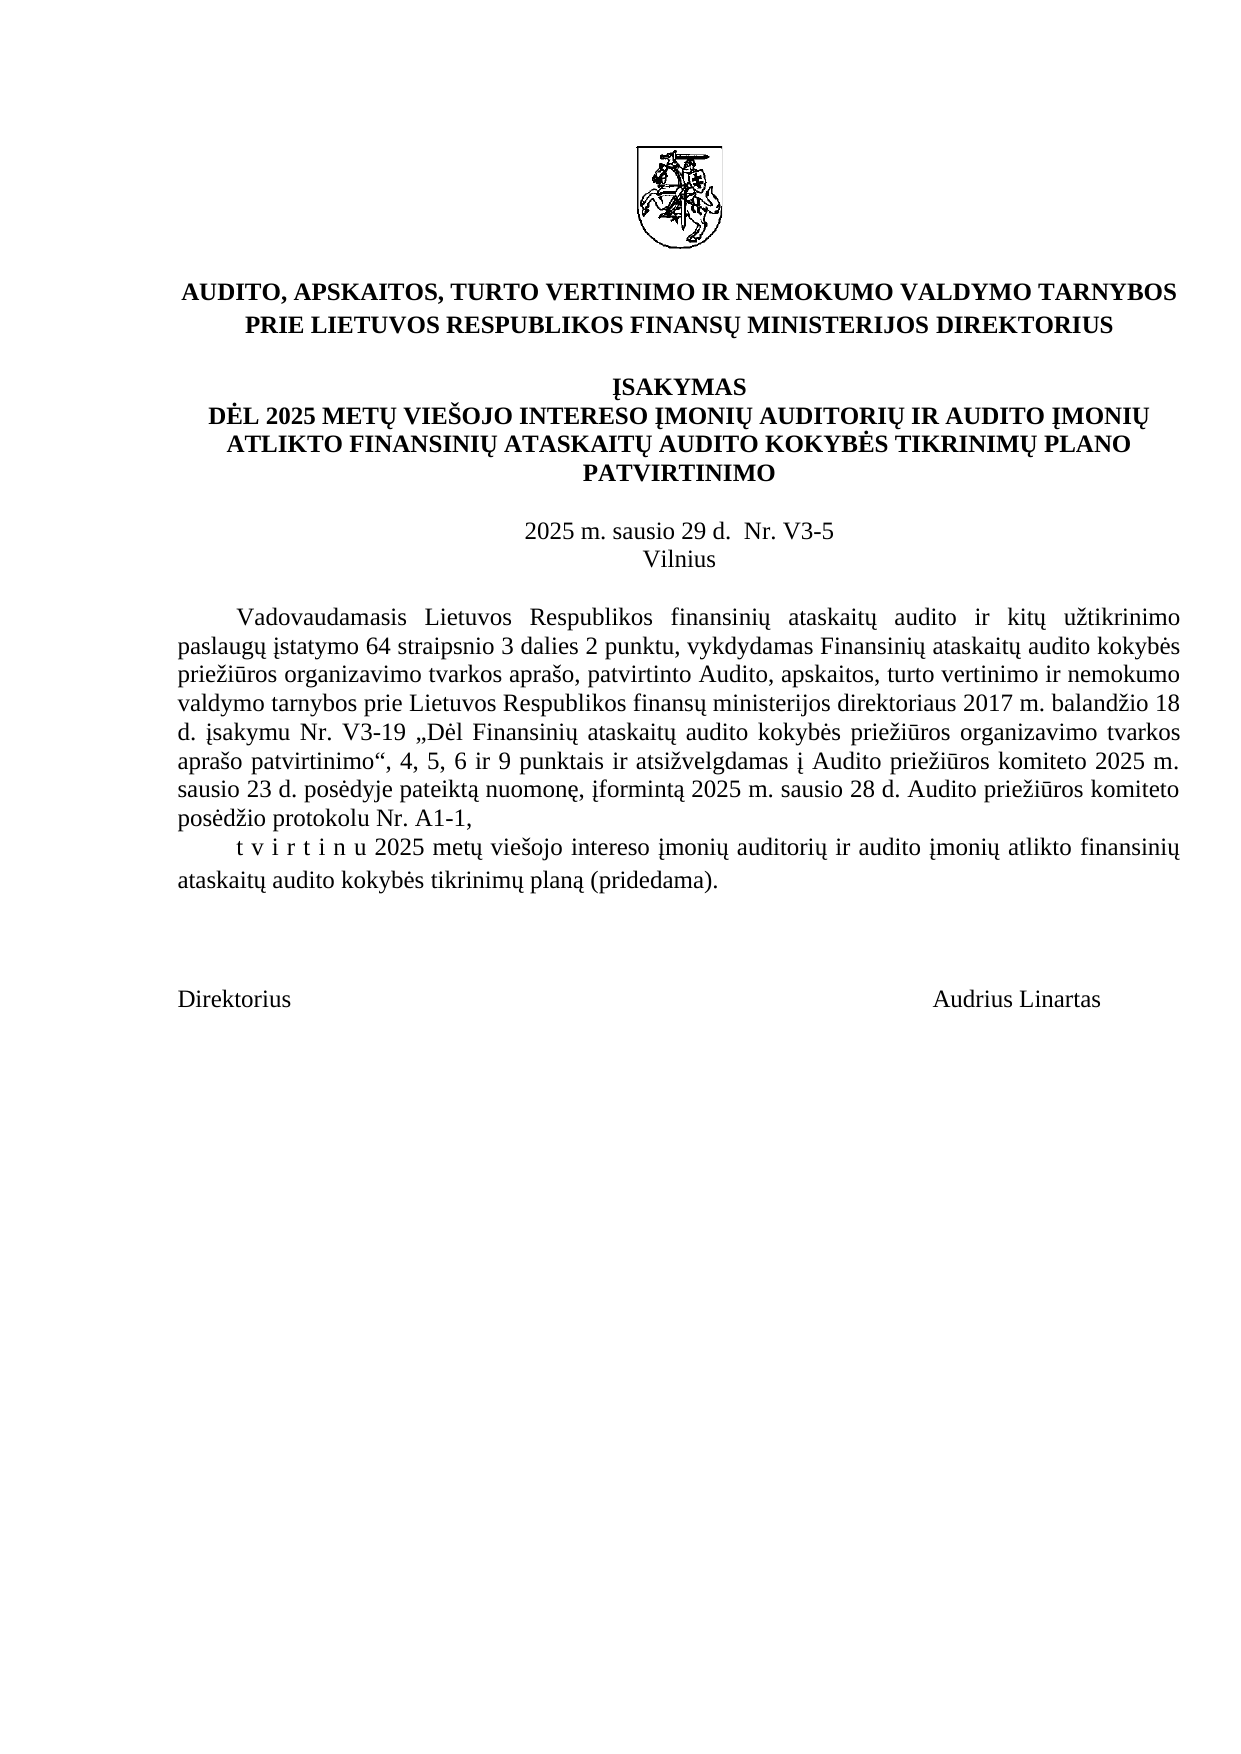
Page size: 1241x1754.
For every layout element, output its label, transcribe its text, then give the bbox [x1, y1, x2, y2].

text Vilnius [177, 544, 1181, 573]
text t v i r t i n u 2025 metų viešojo intereso įmonių auditorių ir audito įmonių atlikto finansinių ataskaitų audito kokybės tikrinimų planą (pridedama). [177, 832, 1181, 894]
subtitle Direktorius Audrius Linartas [177, 984, 1181, 1013]
text 2025 m. sausio 29 d. Nr. V3-5 [177, 516, 1181, 544]
text AUDITO, APSKAITOS, TURTO VERTINIMO IR NEMOKUMO VALDYMO TARNYBOS PRIE LIETUVOS RESPUBLIKOS FINANSŲ MINISTERIJOS DIREKTORIUS [177, 277, 1181, 339]
text DĖL 2025 METŲ VIEŠOJO INTERESO ĮMONIŲ AUDITORIŲ IR AUDITO ĮMONIŲ ATLIKTO FINANSINIŲ ATASKAITŲ AUDITO KOKYBĖS TIKRINIMŲ PLANO PATVIRTINIMO [177, 401, 1181, 487]
text ĮSAKYMAS [177, 372, 1181, 401]
text Vadovaudamasis Lietuvos Respublikos finansinių ataskaitų audito ir kitų užtikrinimo paslaugų įstatymo 64 straipsnio 3 dalies 2 punktu, vykdydamas Finansinių ataskaitų audito kokybės priežiūros organizavimo tvarkos aprašo, patvirtinto Audito, apskaitos, turto vertinimo ir nemokumo valdymo tarnybos prie Lietuvos Respublikos finansų ministerijos direktoriaus 2017 m. balandžio 18 d. įsakymu Nr. V3-19 „Dėl Finansinių ataskaitų audito kokybės priežiūros organizavimo tvarkos aprašo patvirtinimo“, 4, 5, 6 ir 9 punktais ir atsižvelgdamas į Audito priežiūros komiteto 2025 m. sausio 23 d. posėdyje pateiktą nuomonę, įformintą 2025 m. sausio 28 d. Audito priežiūros komiteto posėdžio protokolu Nr. A1-1, [177, 602, 1181, 832]
